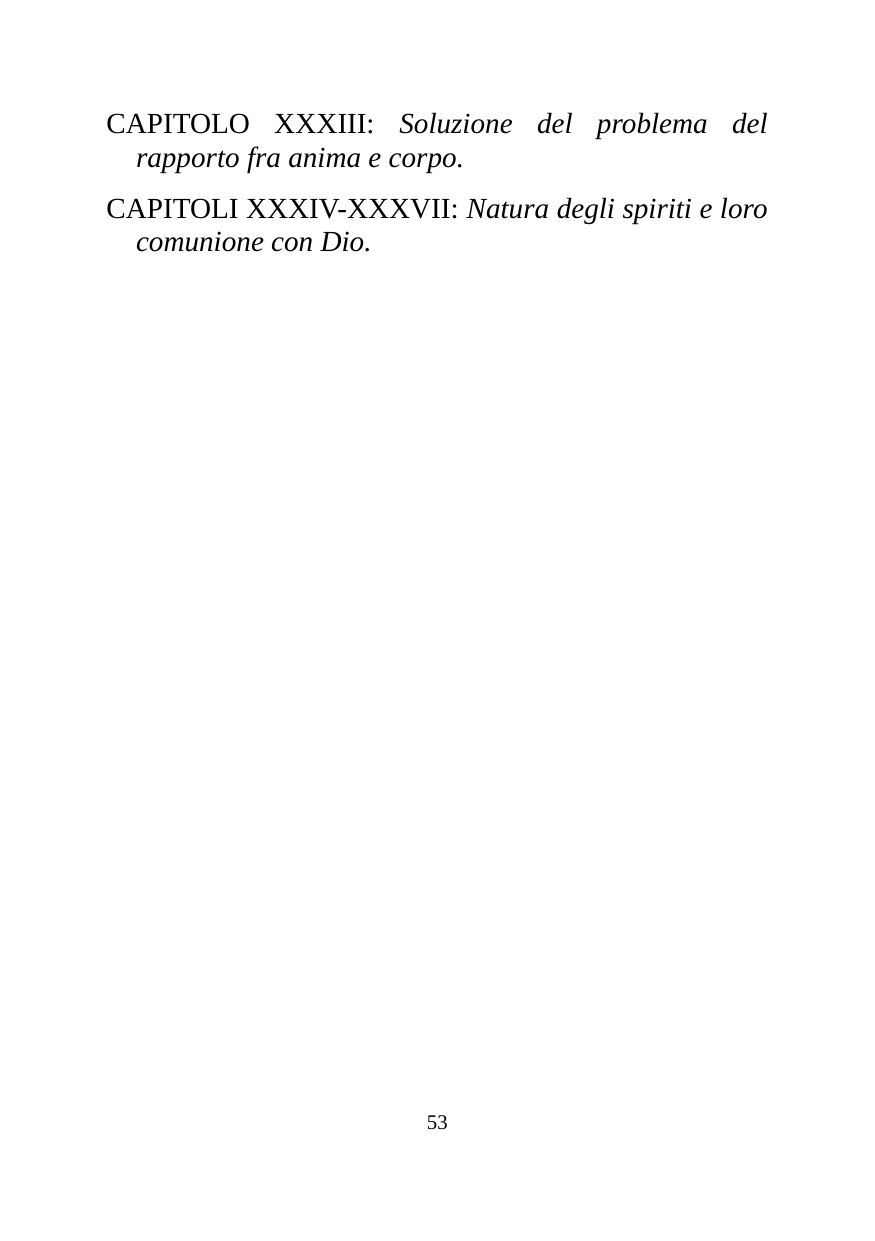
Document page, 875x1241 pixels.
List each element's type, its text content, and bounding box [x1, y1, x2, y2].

text CAPITOLO XXXIII: Soluzione del problema del rapporto fra anima e corpo. [106, 106, 768, 173]
text CAPITOLI XXXIV-XXXVII: Natura degli spiriti e loro comunione con Dio. [106, 191, 768, 258]
